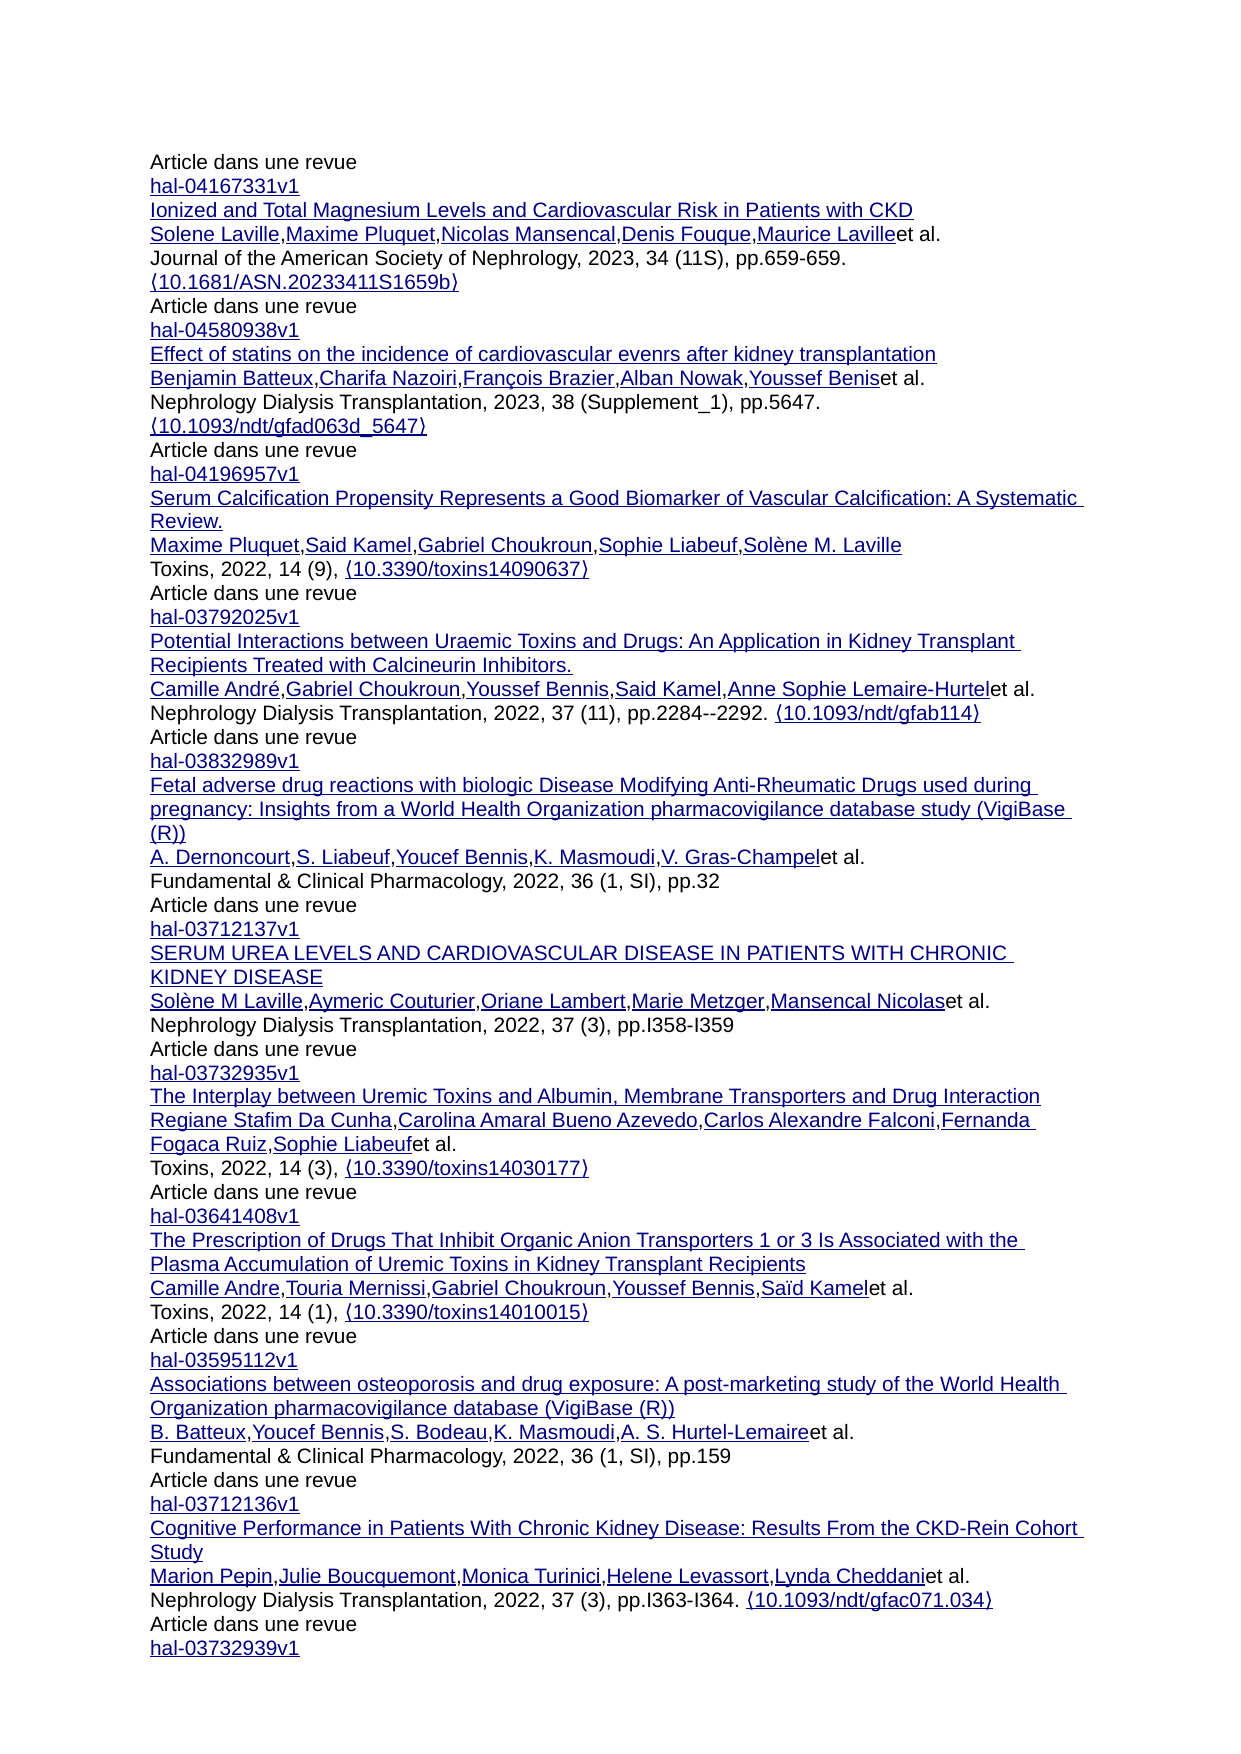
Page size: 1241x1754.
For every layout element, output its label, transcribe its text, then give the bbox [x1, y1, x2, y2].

table_cell Effect of statins on the incidence of cardiovascular evenrs after kidney transplantation Benjamin Batteux,Charifa Nazoiri,François Brazier,Alban Nowak,Youssef Beniset al. Nephrology Dialysis Transplantation, 2023, 38 (Supplement_1), pp.5647. ⟨10.1093/ndt/gfad063d_5647⟩ Article dans une revue hal-04196957v1 [150, 342, 1090, 485]
table_cell Article dans une revue hal-04167331v1 [150, 150, 1090, 198]
table_cell The Interplay between Uremic Toxins and Albumin, Membrane Transporters and Drug Interaction Regiane Stafim Da Cunha,Carolina Amaral Bueno Azevedo,Carlos Alexandre Falconi,Fernanda Fogaca Ruiz,Sophie Liabeufet al. Toxins, 2022, 14 (3), ⟨10.3390/toxins14030177⟩ Article dans une revue hal-03641408v1 [150, 1084, 1090, 1228]
table_cell Serum Calcification Propensity Represents a Good Biomarker of Vascular Calcification: A Systematic Review. Maxime Pluquet,Said Kamel,Gabriel Choukroun,Sophie Liabeuf,Solène M. Laville Toxins, 2022, 14 (9), ⟨10.3390/toxins14090637⟩ Article dans une revue hal-03792025v1 [150, 485, 1090, 629]
table_cell SERUM UREA LEVELS AND CARDIOVASCULAR DISEASE IN PATIENTS WITH CHRONIC KIDNEY DISEASE Solène M Laville,Aymeric Couturier,Oriane Lambert,Marie Metzger,Mansencal Nicolaset al. Nephrology Dialysis Transplantation, 2022, 37 (3), pp.I358-I359 Article dans une revue hal-03732935v1 [150, 941, 1090, 1084]
table_cell Fetal adverse drug reactions with biologic Disease Modifying Anti-Rheumatic Drugs used during pregnancy: Insights from a World Health Organization pharmacovigilance database study (VigiBase (R)) A. Dernoncourt,S. Liabeuf,Youcef Bennis,K. Masmoudi,V. Gras-Champelet al. Fundamental & Clinical Pharmacology, 2022, 36 (1, SI), pp.32 Article dans une revue hal-03712137v1 [150, 773, 1090, 941]
table_cell The Prescription of Drugs That Inhibit Organic Anion Transporters 1 or 3 Is Associated with the Plasma Accumulation of Uremic Toxins in Kidney Transplant Recipients Camille Andre,Touria Mernissi,Gabriel Choukroun,Youssef Bennis,Saïd Kamelet al. Toxins, 2022, 14 (1), ⟨10.3390/toxins14010015⟩ Article dans une revue hal-03595112v1 [150, 1228, 1090, 1372]
table_cell Cognitive Performance in Patients With Chronic Kidney Disease: Results From the CKD-Rein Cohort Study Marion Pepin,Julie Boucquemont,Monica Turinici,Helene Levassort,Lynda Cheddaniet al. Nephrology Dialysis Transplantation, 2022, 37 (3), pp.I363-I364. ⟨10.1093/ndt/gfac071.034⟩ Article dans une revue hal-03732939v1 [150, 1516, 1090, 1659]
table_cell Associations between osteoporosis and drug exposure: A post-marketing study of the World Health Organization pharmacovigilance database (VigiBase (R)) B. Batteux,Youcef Bennis,S. Bodeau,K. Masmoudi,A. S. Hurtel-Lemaireet al. Fundamental & Clinical Pharmacology, 2022, 36 (1, SI), pp.159 Article dans une revue hal-03712136v1 [150, 1372, 1090, 1516]
table_cell Ionized and Total Magnesium Levels and Cardiovascular Risk in Patients with CKD Solene Laville,Maxime Pluquet,Nicolas Mansencal,Denis Fouque,Maurice Lavilleet al. Journal of the American Society of Nephrology, 2023, 34 (11S), pp.659-659. ⟨10.1681/ASN.20233411S1659b⟩ Article dans une revue hal-04580938v1 [150, 198, 1090, 342]
table_cell Potential Interactions between Uraemic Toxins and Drugs: An Application in Kidney Transplant Recipients Treated with Calcineurin Inhibitors. Camille André,Gabriel Choukroun,Youssef Bennis,Said Kamel,Anne Sophie Lemaire-Hurtelet al. Nephrology Dialysis Transplantation, 2022, 37 (11), pp.2284--2292. ⟨10.1093/ndt/gfab114⟩ Article dans une revue hal-03832989v1 [150, 629, 1090, 773]
